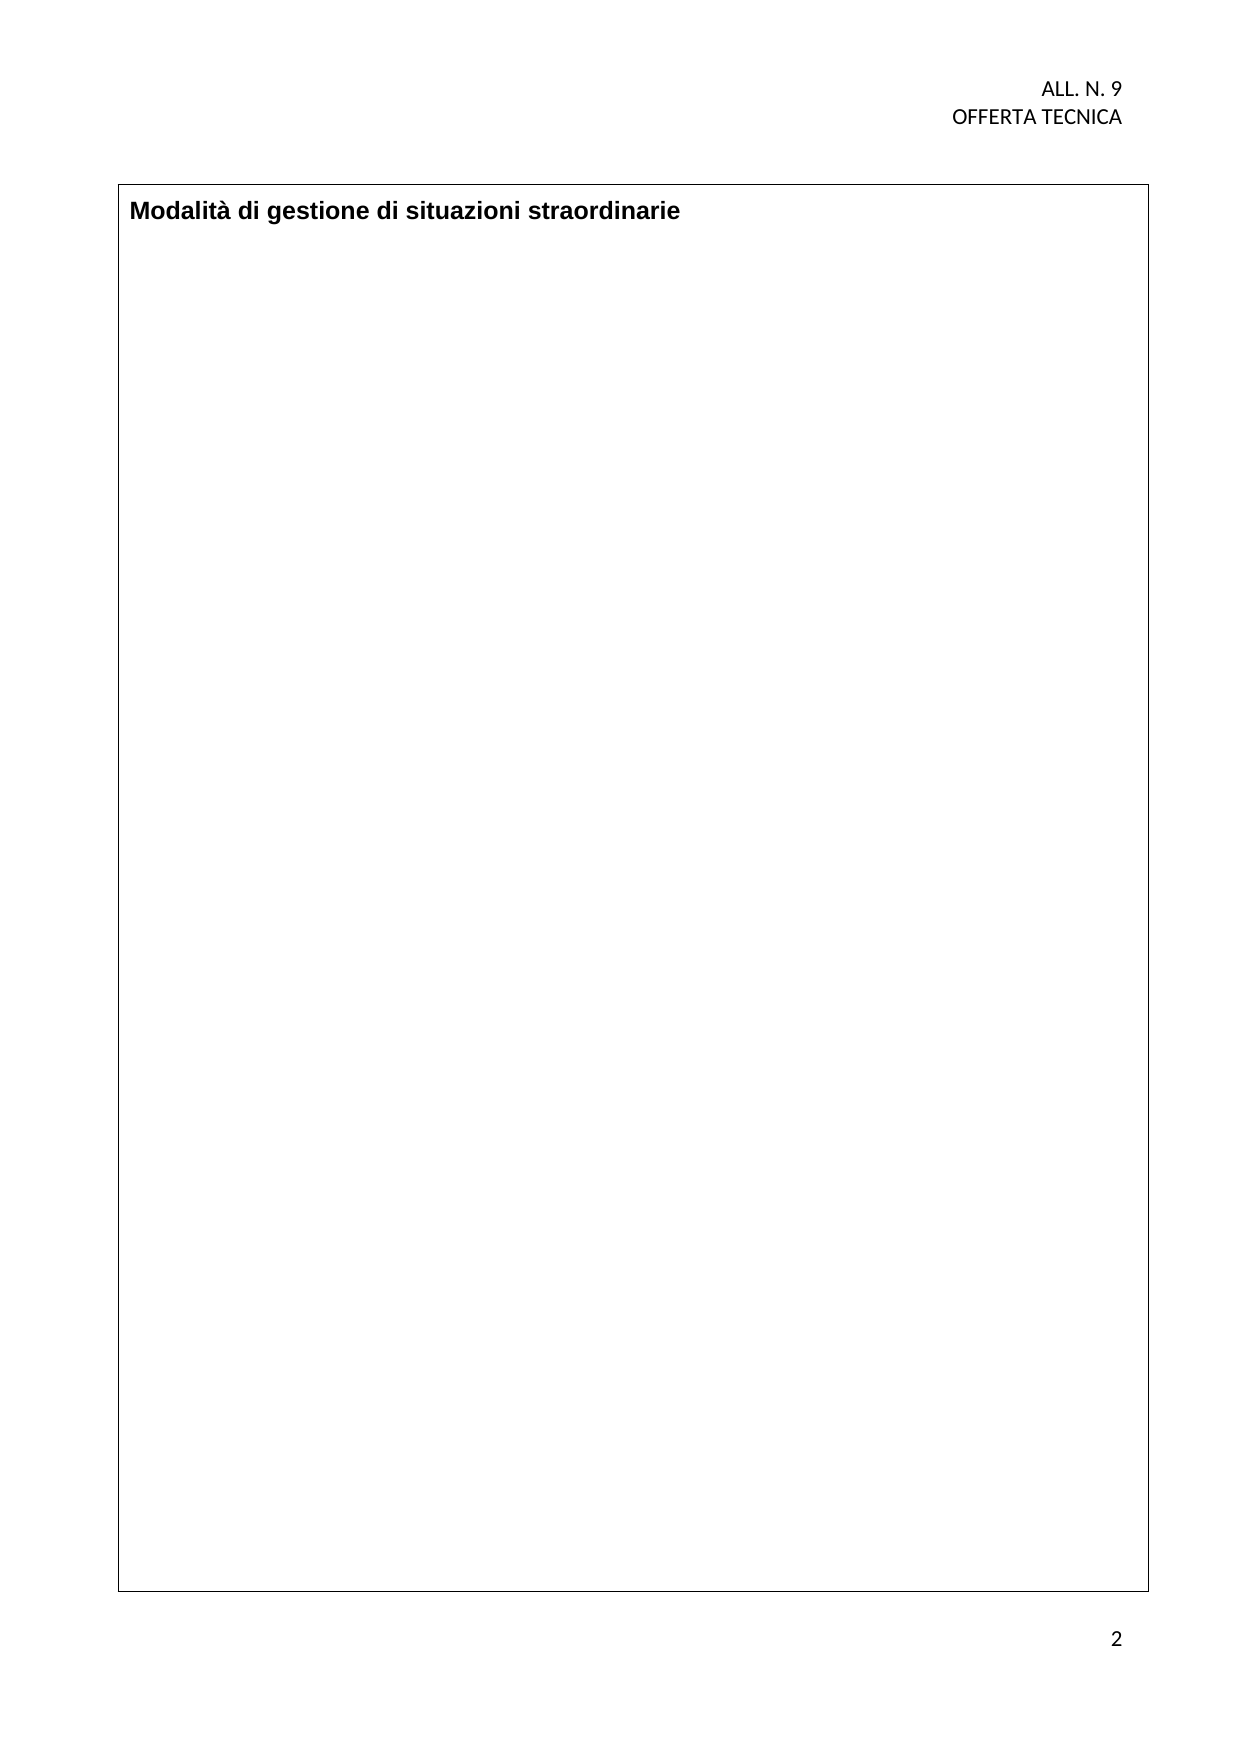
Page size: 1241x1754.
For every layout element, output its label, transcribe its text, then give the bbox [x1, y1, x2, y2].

table_cell Modalità di gestione di situazioni straordinarie [119, 185, 1148, 1591]
